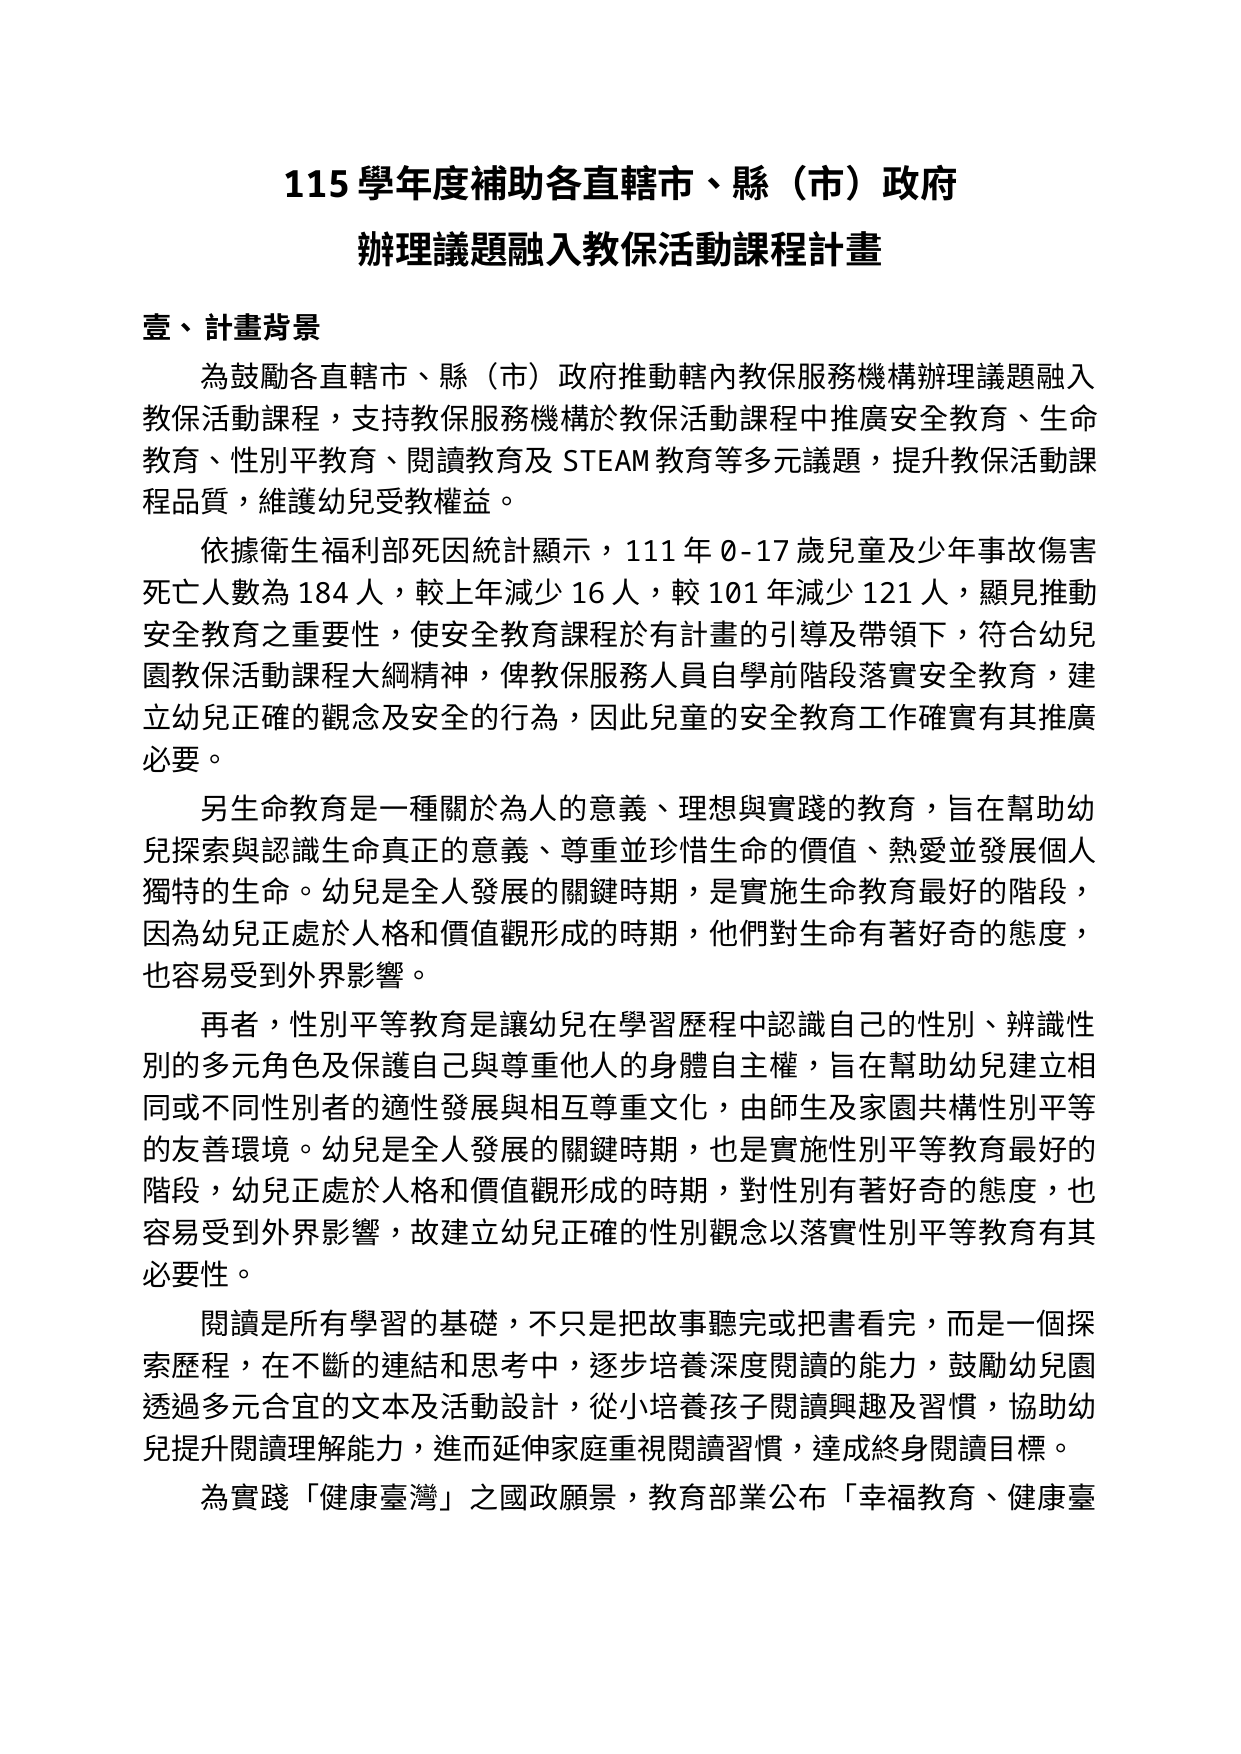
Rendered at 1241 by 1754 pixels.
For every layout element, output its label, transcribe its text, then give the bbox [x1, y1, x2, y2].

text 115學年度補助各直轄市、縣（市）政府 [142, 153, 1098, 208]
subtitle 再者，性別平等教育是讓幼兒在學習歷程中認識自己的性別、辨識性別的多元角色及保護自己與尊重他人的身體自主權，旨在幫助幼兒建立相同或不同性別者的適性發展與相互尊重文化，由師生及家園共構性別平等的友善環境。幼兒是全人發展的關鍵時期，也是實施性別平等教育最好的階段，幼兒正處於人格和價值觀形成的時期，對性別有著好奇的態度，也容易受到外界影響，故建立幼兒正確的性別觀念以落實性別平等教育有其必要性。 [142, 1002, 1098, 1293]
subtitle 為鼓勵各直轄市、縣（市）政府推動轄內教保服務機構辦理議題融入教保活動課程，支持教保服務機構於教保活動課程中推廣安全教育、生命教育、性別平教育、閱讀教育及STEAM教育等多元議題，提升教保活動課程品質，維護幼兒受教權益。 [142, 354, 1098, 521]
list 計畫背景 [142, 305, 1098, 347]
subtitle 為實踐「健康臺灣」之國政願景，教育部業公布「幸福教育、健康臺灣 幸福學校、師生共好：教育部社會情緒學習中長程計畫第一期五年計畫」（114年至118年），以營造友善且幸福的校園環境，提升教育人員與學生情緒健康，重點涵蓋學習有關人際互動、同理關懷他人、道德責任等知識、技巧、態度、信念的教育過程。期望透過教保活動課程，使孩子在被理解的環境中學習辨識情緒、覺察需求，並培養良好的社會互動能力。 [142, 1475, 1098, 1517]
subtitle 閱讀是所有學習的基礎，不只是把故事聽完或把書看完，而是一個探索歷程，在不斷的連結和思考中，逐步培養深度閱讀的能力，鼓勵幼兒園透過多元合宜的文本及活動設計，從小培養孩子閱讀興趣及習慣，協助幼兒提升閱讀理解能力，進而延伸家庭重視閱讀習慣，達成終身閱讀目標。 [142, 1301, 1098, 1468]
text 辦理議題融入教保活動課程計畫 [142, 220, 1098, 274]
subtitle 另生命教育是一種關於為人的意義、理想與實踐的教育，旨在幫助幼兒探索與認識生命真正的意義、尊重並珍惜生命的價值、熱愛並發展個人獨特的生命。幼兒是全人發展的關鍵時期，是實施生命教育最好的階段，因為幼兒正處於人格和價值觀形成的時期，他們對生命有著好奇的態度，也容易受到外界影響。 [142, 786, 1098, 994]
subtitle 依據衛生福利部死因統計顯示，111年0-17歲兒童及少年事故傷害死亡人數為184人，較上年減少16人，較101年減少121人，顯見推動安全教育之重要性，使安全教育課程於有計畫的引導及帶領下，符合幼兒園教保活動課程大綱精神，俾教保服務人員自學前階段落實安全教育，建立幼兒正確的觀念及安全的行為，因此兒童的安全教育工作確實有其推廣必要。 [142, 528, 1098, 778]
